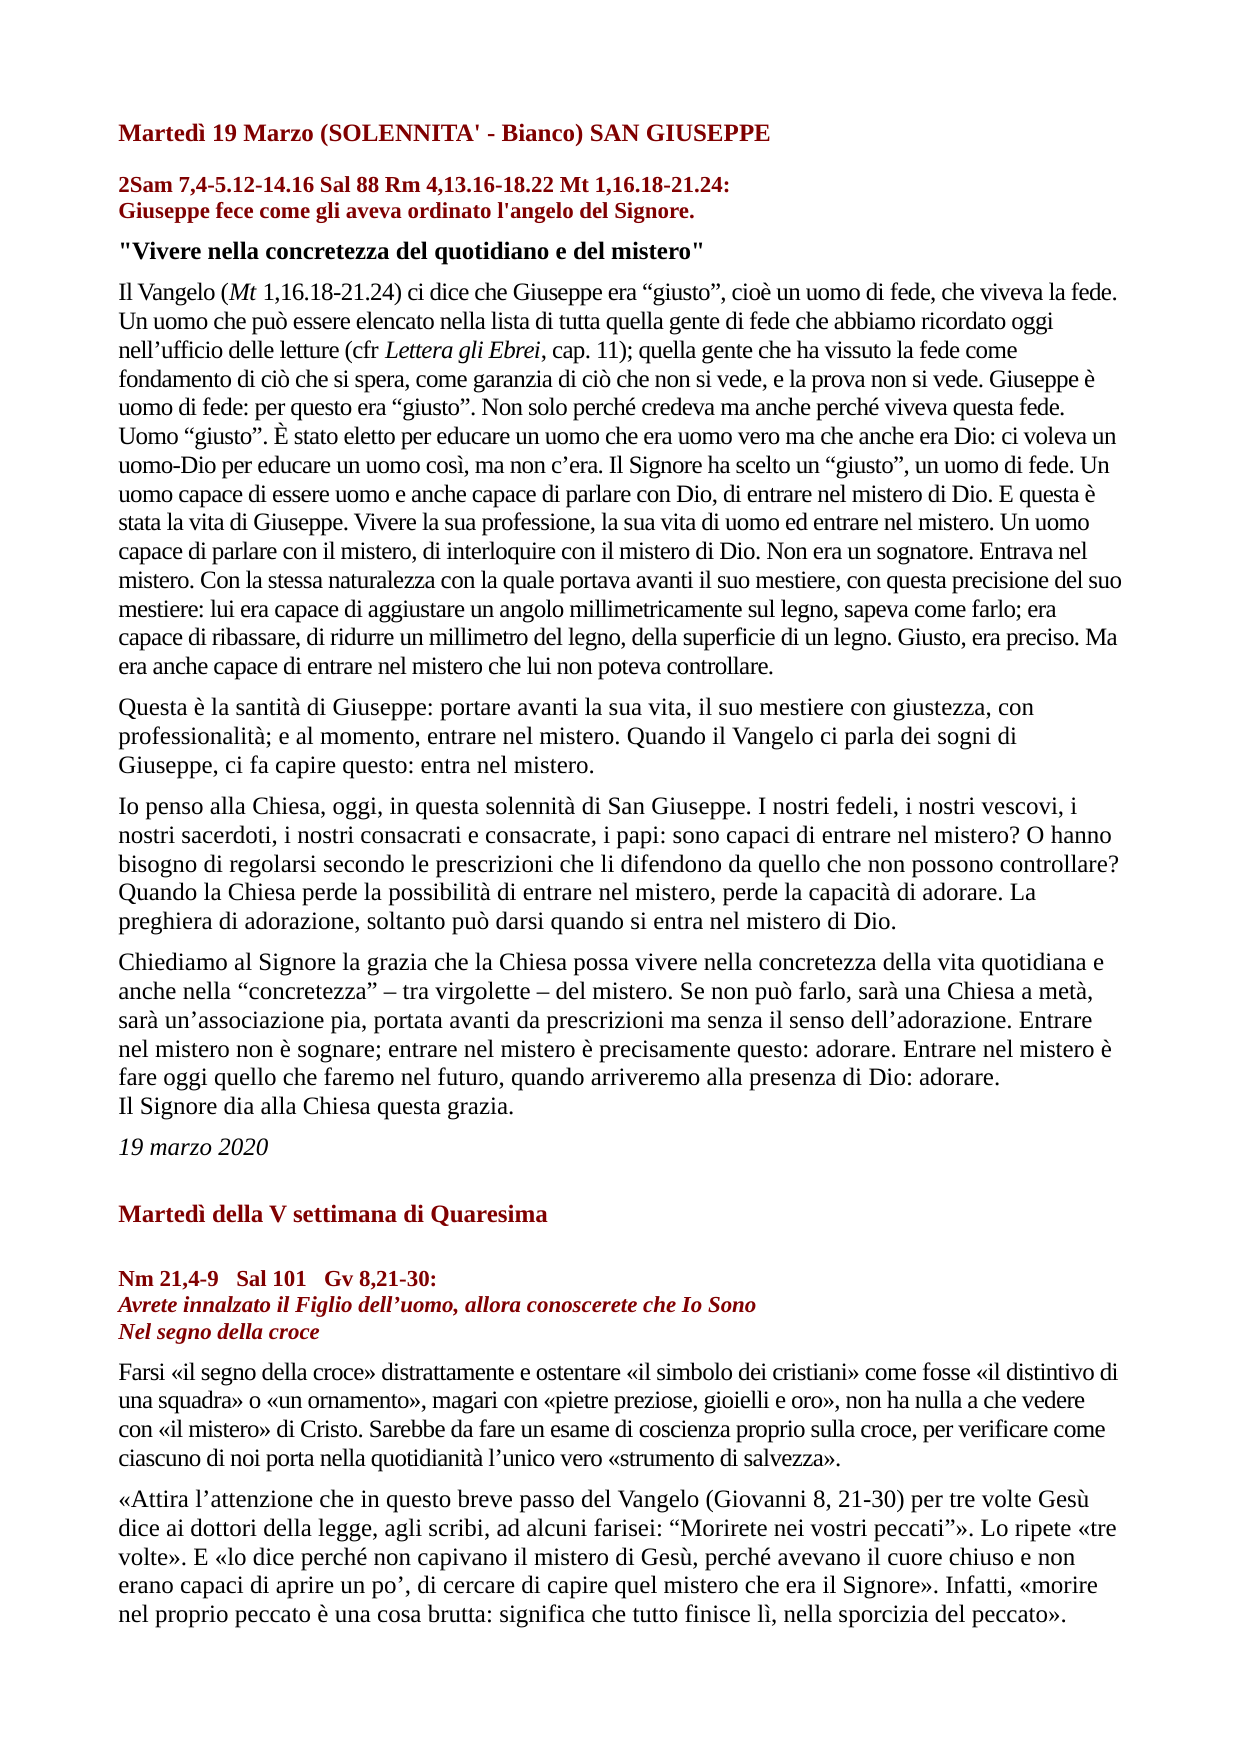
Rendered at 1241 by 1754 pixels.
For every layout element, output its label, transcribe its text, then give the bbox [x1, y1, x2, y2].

subtitle Martedì della V settimana di Quaresima [118, 1199, 1122, 1227]
text Io penso alla Chiesa, oggi, in questa solennità di San Giuseppe. I nostri fedeli, i nostri vescovi, i nostri sacerdoti, i nostri consacrati e consacrate, i papi: sono capaci di entrare nel mistero? O hanno bisogno di regolarsi secondo le prescrizioni che li difendono da quello che non possono controllare? Quando la Chiesa perde la possibilità di entrare nel mistero, perde la capacità di adorare. La preghiera di adorazione, soltanto può darsi quando si entra nel mistero di Dio. [118, 791, 1122, 935]
subtitle Martedì 19 Marzo (SOLENNITA' - Bianco) SAN GIUSEPPE [118, 118, 1122, 147]
text 19 marzo 2020 [118, 1132, 1122, 1161]
text Farsi «il segno della croce» distrattamente e ostentare «il simbolo dei cristiani» come fosse «il distintivo di una squadra» o «un ornamento», magari con «pietre preziose, gioielli e oro», non ha nulla a che vedere con «il mistero» di Cristo. Sarebbe da fare un esame di coscienza proprio sulla croce, per verificare come ciascuno di noi porta nella quotidianità l’unico vero «strumento di salvezza». [118, 1357, 1122, 1472]
text "Vivere nella concretezza del quotidiano e del mistero" [118, 236, 1122, 265]
subtitle 2Sam 7,4-5.12-14.16 Sal 88 Rm 4,13.16-18.22 Mt 1,16.18-21.24: Giuseppe fece come gli aveva ordinato l'angelo del Signore. [118, 171, 1122, 224]
text Questa è la santità di Giuseppe: portare avanti la sua vita, il suo mestiere con giustezza, con professionalità; e al momento, entrare nel mistero. Quando il Vangelo ci parla dei sogni di Giuseppe, ci fa capire questo: entra nel mistero. [118, 692, 1122, 779]
text Il Vangelo (Mt 1,16.18-21.24) ci dice che Giuseppe era “giusto”, cioè un uomo di fede, che viveva la fede. Un uomo che può essere elencato nella lista di tutta quella gente di fede che abbiamo ricordato oggi nell’ufficio delle letture (cfr Lettera gli Ebrei, cap. 11); quella gente che ha vissuto la fede come fondamento di ciò che si spera, come garanzia di ciò che non si vede, e la prova non si vede. Giuseppe è uomo di fede: per questo era “giusto”. Non solo perché credeva ma anche perché viveva questa fede. Uomo “giusto”. È stato eletto per educare un uomo che era uomo vero ma che anche era Dio: ci voleva un uomo-Dio per educare un uomo così, ma non c’era. Il Signore ha scelto un “giusto”, un uomo di fede. Un uomo capace di essere uomo e anche capace di parlare con Dio, di entrare nel mistero di Dio. E questa è stata la vita di Giuseppe. Vivere la sua professione, la sua vita di uomo ed entrare nel mistero. Un uomo capace di parlare con il mistero, di interloquire con il mistero di Dio. Non era un sognatore. Entrava nel mistero. Con la stessa naturalezza con la quale portava avanti il suo mestiere, con questa precisione del suo mestiere: lui era capace di aggiustare un angolo millimetricamente sul legno, sapeva come farlo; era capace di ribassare, di ridurre un millimetro del legno, della superficie di un legno. Giusto, era preciso. Ma era anche capace di entrare nel mistero che lui non poteva controllare. [118, 277, 1122, 680]
subtitle Nm 21,4-9 Sal 101 Gv 8,21-30: Avrete innalzato il Figlio dell’uomo, allora conoscerete che Io Sono Nel segno della croce [118, 1265, 1122, 1344]
text Chiediamo al Signore la grazia che la Chiesa possa vivere nella concretezza della vita quotidiana e anche nella “concretezza” – tra virgolette – del mistero. Se non può farlo, sarà una Chiesa a metà, sarà un’associazione pia, portata avanti da prescrizioni ma senza il senso dell’adorazione. Entrare nel mistero non è sognare; entrare nel mistero è precisamente questo: adorare. Entrare nel mistero è fare oggi quello che faremo nel futuro, quando arriveremo alla presenza di Dio: adorare. Il Signore dia alla Chiesa questa grazia. [118, 947, 1122, 1120]
text «Attira l’attenzione che in questo breve passo del Vangelo (Giovanni 8, 21-30) per tre volte Gesù dice ai dottori della legge, agli scribi, ad alcuni farisei: “Morirete nei vostri peccati”». Lo ripete «tre volte». E «lo dice perché non capivano il mistero di Gesù, perché avevano il cuore chiuso e non erano capaci di aprire un po’, di cercare di capire quel mistero che era il Signore». Infatti, «morire nel proprio peccato è una cosa brutta: significa che tutto finisce lì, nella sporcizia del peccato». [118, 1484, 1122, 1628]
